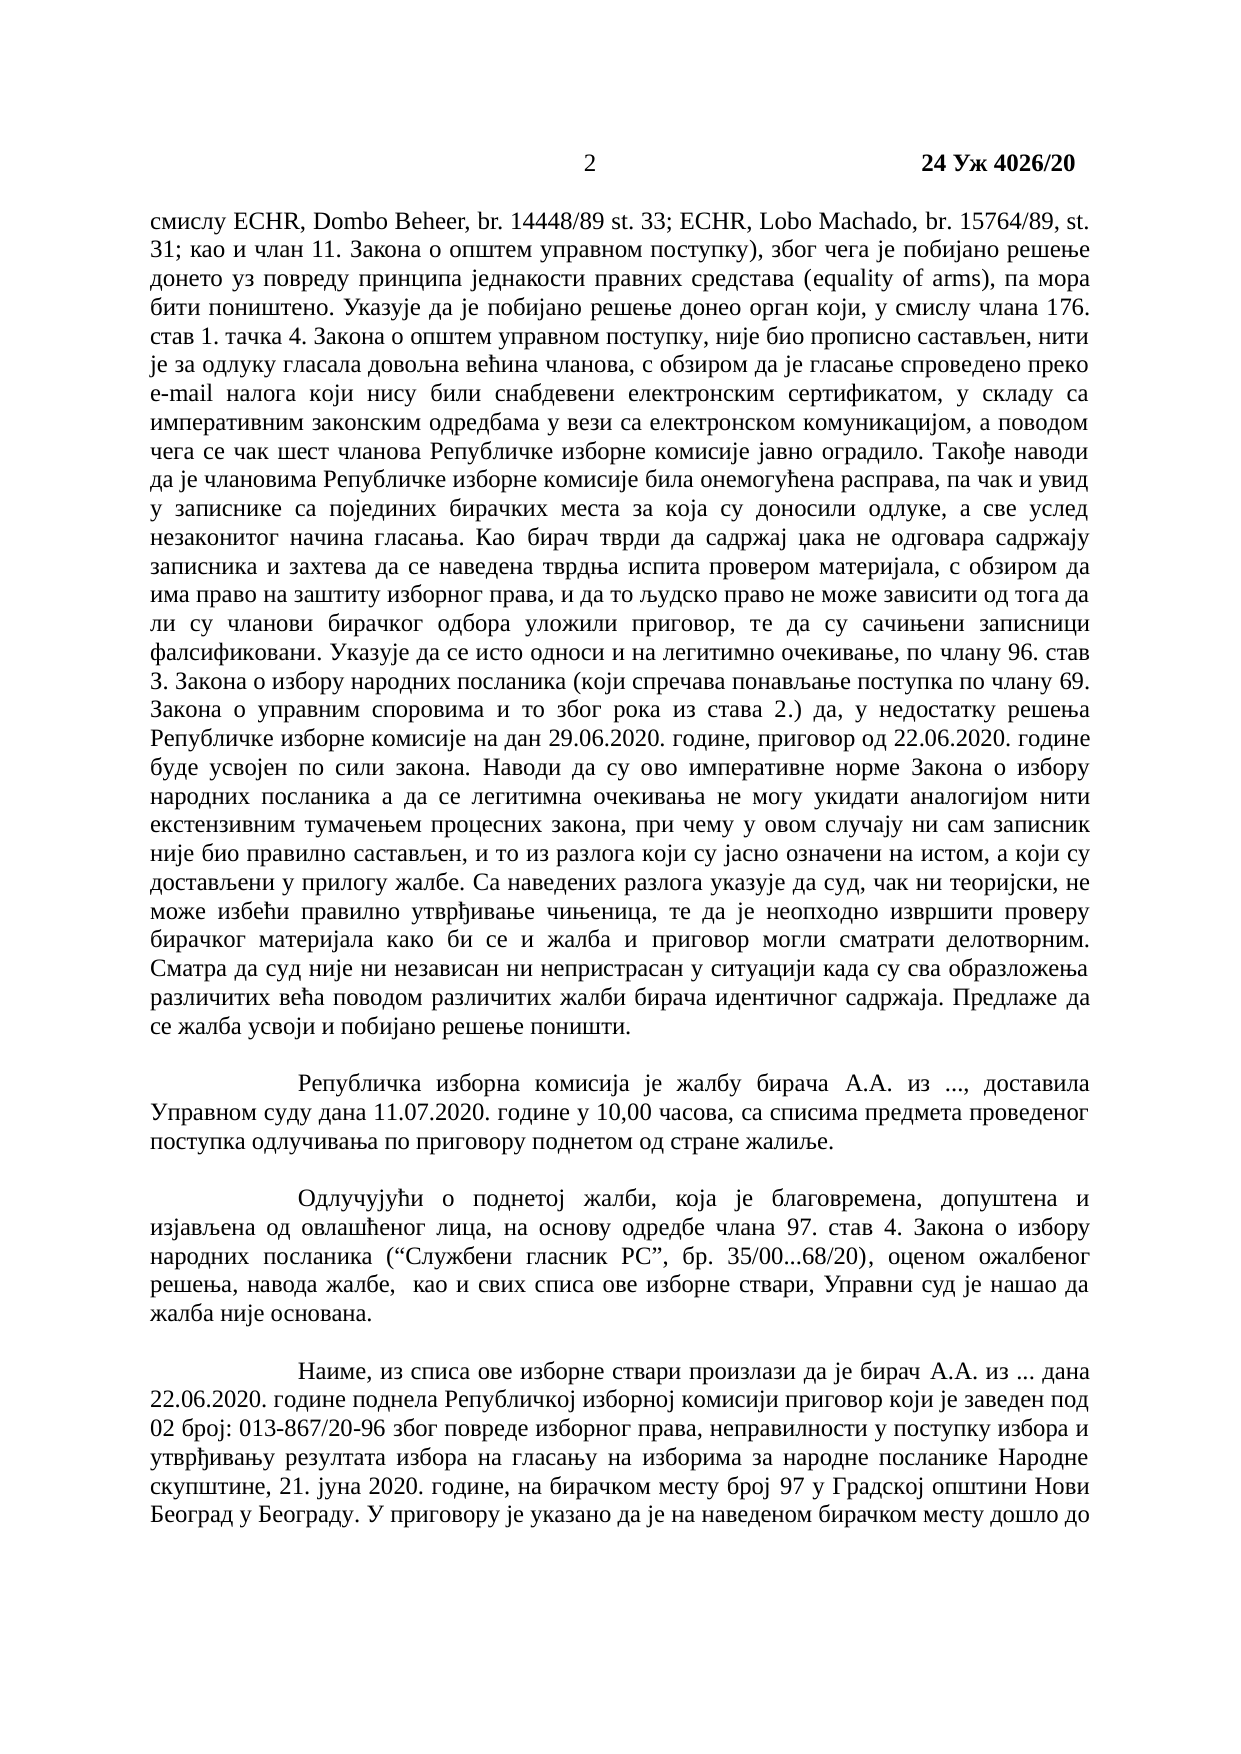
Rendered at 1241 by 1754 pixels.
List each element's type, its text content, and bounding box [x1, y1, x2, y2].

text смислу ECHR, Dombo Beheer, br. 14448/89 st. 33; ECHR, Lobo Machado, br. 15764/89, st. 31; као и члан 11. Закона о општем управном поступку), због чега је побијано решење донето уз повреду принципа једнакости правних средстава (equality of arms), па мора бити поништено. Указује да је побијано решење донео орган који, у смислу члана 176. став 1. тачка 4. Закона о општем управном поступку, није био прописно састављен, нити је за одлуку гласала довољна већина чланова, с обзиром да је гласање спроведено преко e-mail налога који нису били снабдевени електронским сертификатом, у складу са императивним законским одредбама у вези са електронском комуникацијом, а поводом чега се чак шест чланова Републичке изборне комисије јавно оградило. Такође наводи да је члановима Републичке изборне комисије била онемогућена расправа, па чак и увид у записнике са појединих бирачких места за која су доносили одлуке, а све услед незаконитог начина гласања. Као бирач тврди да садржај џака не одговара садржају записника и захтева да се наведена тврдња испита провером материјала, с обзиром да има право на заштиту изборног права, и да то људско право не може зависити од тога да ли су чланови бирачког одбора уложили приговор, те да су сачињени записници фалсификовани. Указује да се исто односи и на легитимно очекивање, по члану 96. став З. Закона о избору народних посланика (који спречава понављање поступка по члану 69. Закона о управним споровима и то због рока из става 2.) да, у недостатку решења Републичке изборне комисије на дан 29.06.2020. године, приговор од 22.06.2020. године буде усвојен по сили закона. Наводи да су ово императивне норме Закона о избору народних посланика а да се легитимна очекивања не могу укидати аналогијом нити екстензивним тумачењем процесних закона, при чему у овом случају ни сам записник није био правилно састављен, и то из разлога који су јасно означени на истом, а који су достављени у прилогу жалбе. Са наведених разлога указује да суд, чак ни теоријски, не може избећи правилно утврђивање чињеница, те да је неопходно извршити проверу бирачког материјала како би се и жалба и приговор могли сматрати делотворним. Сматра да суд није ни независан ни непристрасан у ситуацији када су сва образложења различитих већа поводом различитих жалби бирача идентичног садржаја. Предлаже да се жалба усвоји и побијано решење поништи. [150, 206, 1090, 1039]
text Републичка изборна комисија је жалбу бирача А.А. из ..., доставила Управном суду дана 11.07.2020. године у 10,00 часова, са списима предмета проведеног поступка одлучивања по приговору поднетом од стране жалиље. [150, 1068, 1090, 1154]
text Наиме, из списа ове изборне ствари произлази да је бирач А.А. из ... дана 22.06.2020. године поднела Републичкој изборној комисији приговор који је заведен под 02 број: 013-867/20-96 због повреде изборног права, неправилности у поступку избора и утврђивању резултата избора на гласању на изборима за народне посланике Народне скупштине, 21. јуна 2020. године, на бирачком месту број 97 у Градској општини Нови Београд у Београду. У приговору је указано да је на наведеном бирачком месту дошло до [150, 1356, 1090, 1528]
text Одлучујући о поднетој жалби, која је благовремена, допуштена и изјављена од овлашћеног лица, на основу одредбе члана 97. став 4. Закона о избору народних посланика (“Службени гласник РС”, бр. 35/00...68/20), оценом ожалбеног решења, навода жалбе, као и свих списа ове изборне ствари, Управни суд је нашао да жалба није основана. [150, 1183, 1090, 1327]
